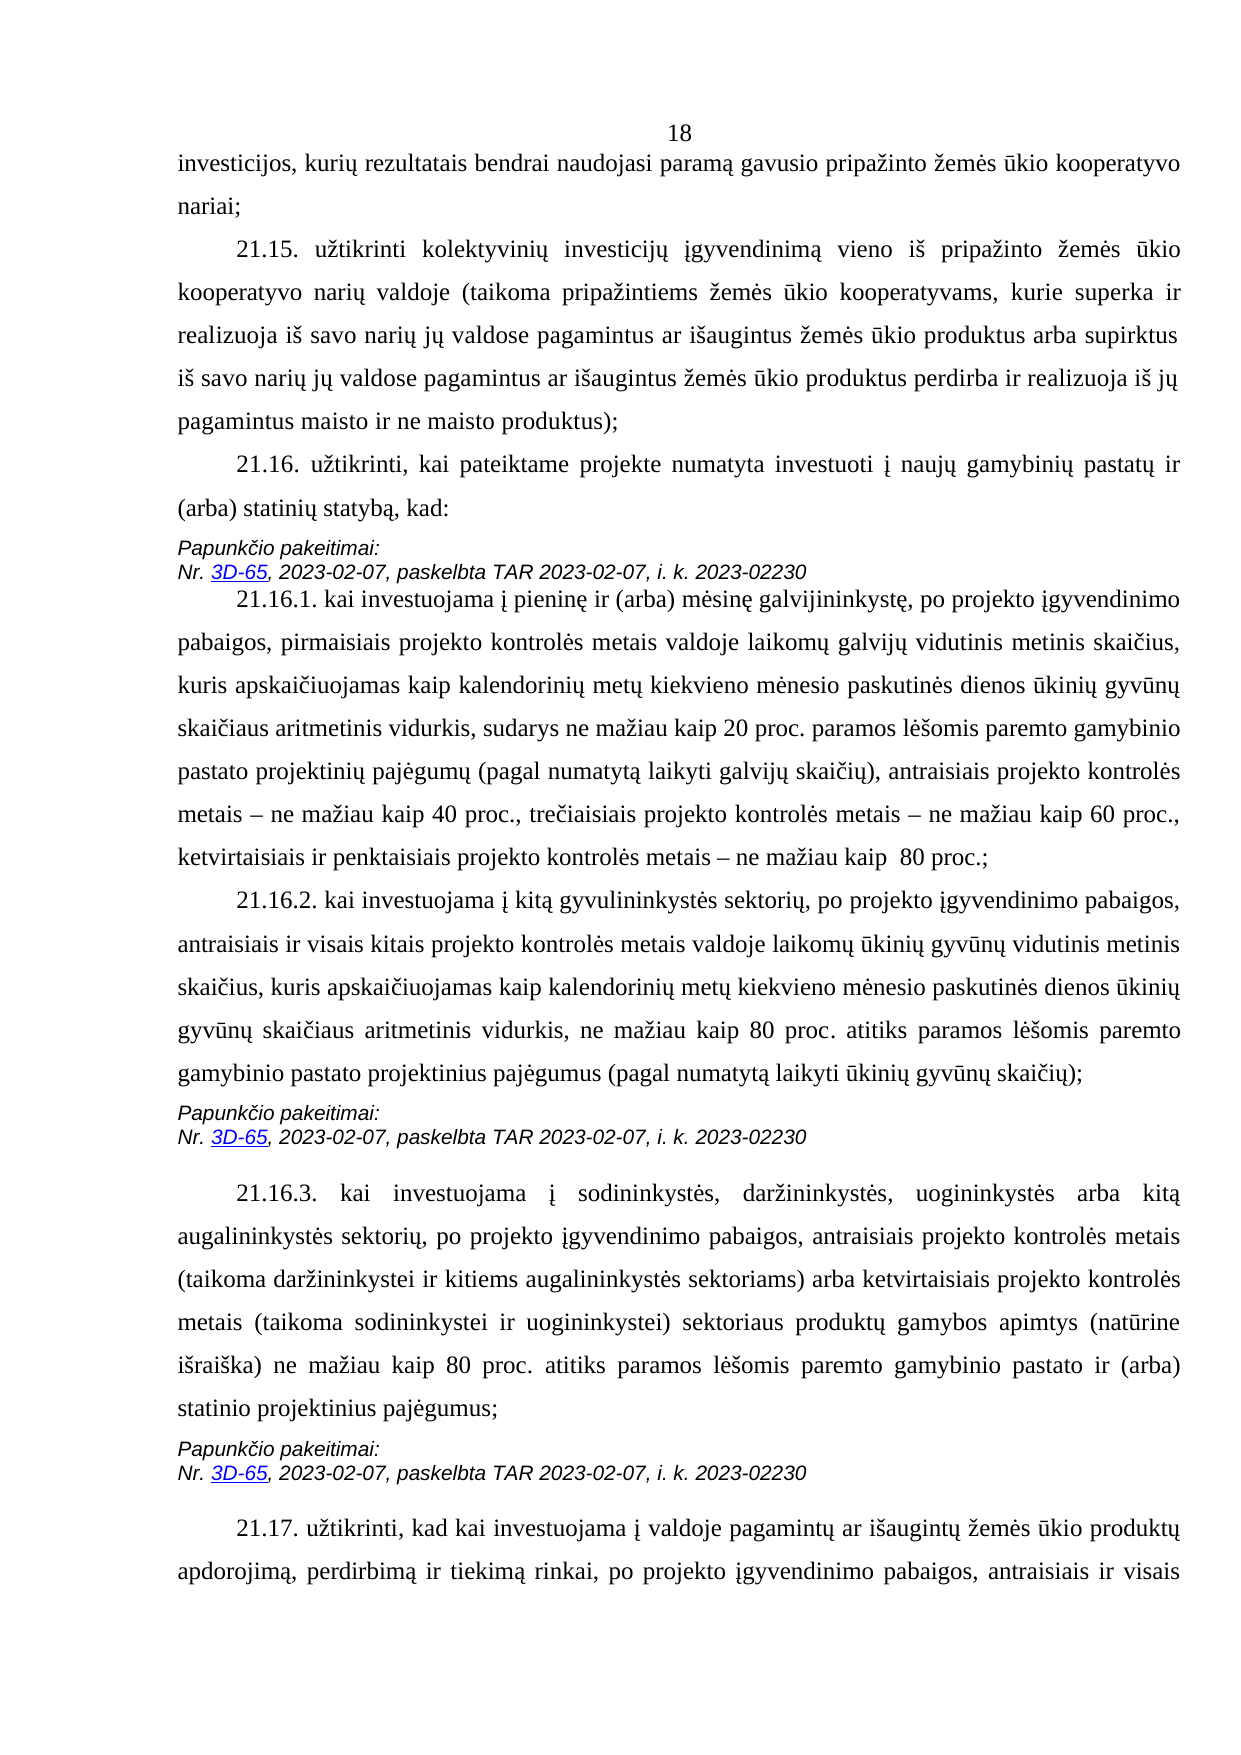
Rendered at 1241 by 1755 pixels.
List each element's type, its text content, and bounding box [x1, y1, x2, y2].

text 21.16.2. kai investuojama į kitą gyvulininkystės sektorių, po projekto įgyvendinimo pabaigos, antraisiais ir visais kitais projekto kontrolės metais valdoje laikomų ūkinių gyvūnų vidutinis metinis skaičius, kuris apskaičiuojamas kaip kalendorinių metų kiekvieno mėnesio paskutinės dienos ūkinių gyvūnų skaičiaus aritmetinis vidurkis, ne mažiau kaip 80 proc. atitiks paramos lėšomis paremto gamybinio pastato projektinius pajėgumus (pagal numatytą laikyti ūkinių gyvūnų skaičių); [177, 886, 1181, 1087]
text Papunkčio pakeitimai: [177, 536, 1181, 560]
text Nr. 3D-65, 2023-02-07, paskelbta TAR 2023-02-07, i. k. 2023-02230 [177, 560, 1181, 584]
text Papunkčio pakeitimai: [177, 1101, 1181, 1125]
text Papunkčio pakeitimai: [177, 1437, 1181, 1461]
text Nr. 3D-65, 2023-02-07, paskelbta TAR 2023-02-07, i. k. 2023-02230 [177, 1461, 1181, 1484]
text 21.15. užtikrinti kolektyvinių investicijų įgyvendinimą vieno iš pripažinto žemės ūkio kooperatyvo narių valdoje (taikoma pripažintiems žemės ūkio kooperatyvams, kurie superka ir realizuoja iš savo narių jų valdose pagamintus ar išaugintus žemės ūkio produktus arba supirktus iš savo narių jų valdose pagamintus ar išaugintus žemės ūkio produktus perdirba ir realizuoja iš jų pagamintus maisto ir ne maisto produktus); [177, 234, 1181, 435]
text investicijos, kurių rezultatais bendrai naudojasi paramą gavusio pripažinto žemės ūkio kooperatyvo nariai; [177, 148, 1181, 219]
text 21.17. užtikrinti, kad kai investuojama į valdoje pagamintų ar išaugintų žemės ūkio produktų apdorojimą, perdirbimą ir tiekimą rinkai, po projekto įgyvendinimo pabaigos, antraisiais ir visais [177, 1513, 1181, 1585]
text 21.16. užtikrinti, kai pateiktame projekte numatyta investuoti į naujų gamybinių pastatų ir (arba) statinių statybą, kad: [177, 449, 1181, 521]
text 21.16.1. kai investuojama į pieninę ir (arba) mėsinę galvijininkystę, po projekto įgyvendinimo pabaigos, pirmaisiais projekto kontrolės metais valdoje laikomų galvijų vidutinis metinis skaičius, kuris apskaičiuojamas kaip kalendorinių metų kiekvieno mėnesio paskutinės dienos ūkinių gyvūnų skaičiaus aritmetinis vidurkis, sudarys ne mažiau kaip 20 proc. paramos lėšomis paremto gamybinio pastato projektinių pajėgumų (pagal numatytą laikyti galvijų skaičių), antraisiais projekto kontrolės metais – ne mažiau kaip 40 proc., trečiaisiais projekto kontrolės metais – ne mažiau kaip 60 proc., ketvirtaisiais ir penktaisiais projekto kontrolės metais – ne mažiau kaip 80 proc.; [177, 584, 1181, 871]
text 21.16.3. kai investuojama į sodininkystės, daržininkystės, uogininkystės arba kitą augalininkystės sektorių, po projekto įgyvendinimo pabaigos, antraisiais projekto kontrolės metais (taikoma daržininkystei ir kitiems augalininkystės sektoriams) arba ketvirtaisiais projekto kontrolės metais (taikoma sodininkystei ir uogininkystei) sektoriaus produktų gamybos apimtys (natūrine išraiška) ne mažiau kaip 80 proc. atitiks paramos lėšomis paremto gamybinio pastato ir (arba) statinio projektinius pajėgumus; [177, 1178, 1181, 1422]
text Nr. 3D-65, 2023-02-07, paskelbta TAR 2023-02-07, i. k. 2023-02230 [177, 1125, 1181, 1149]
